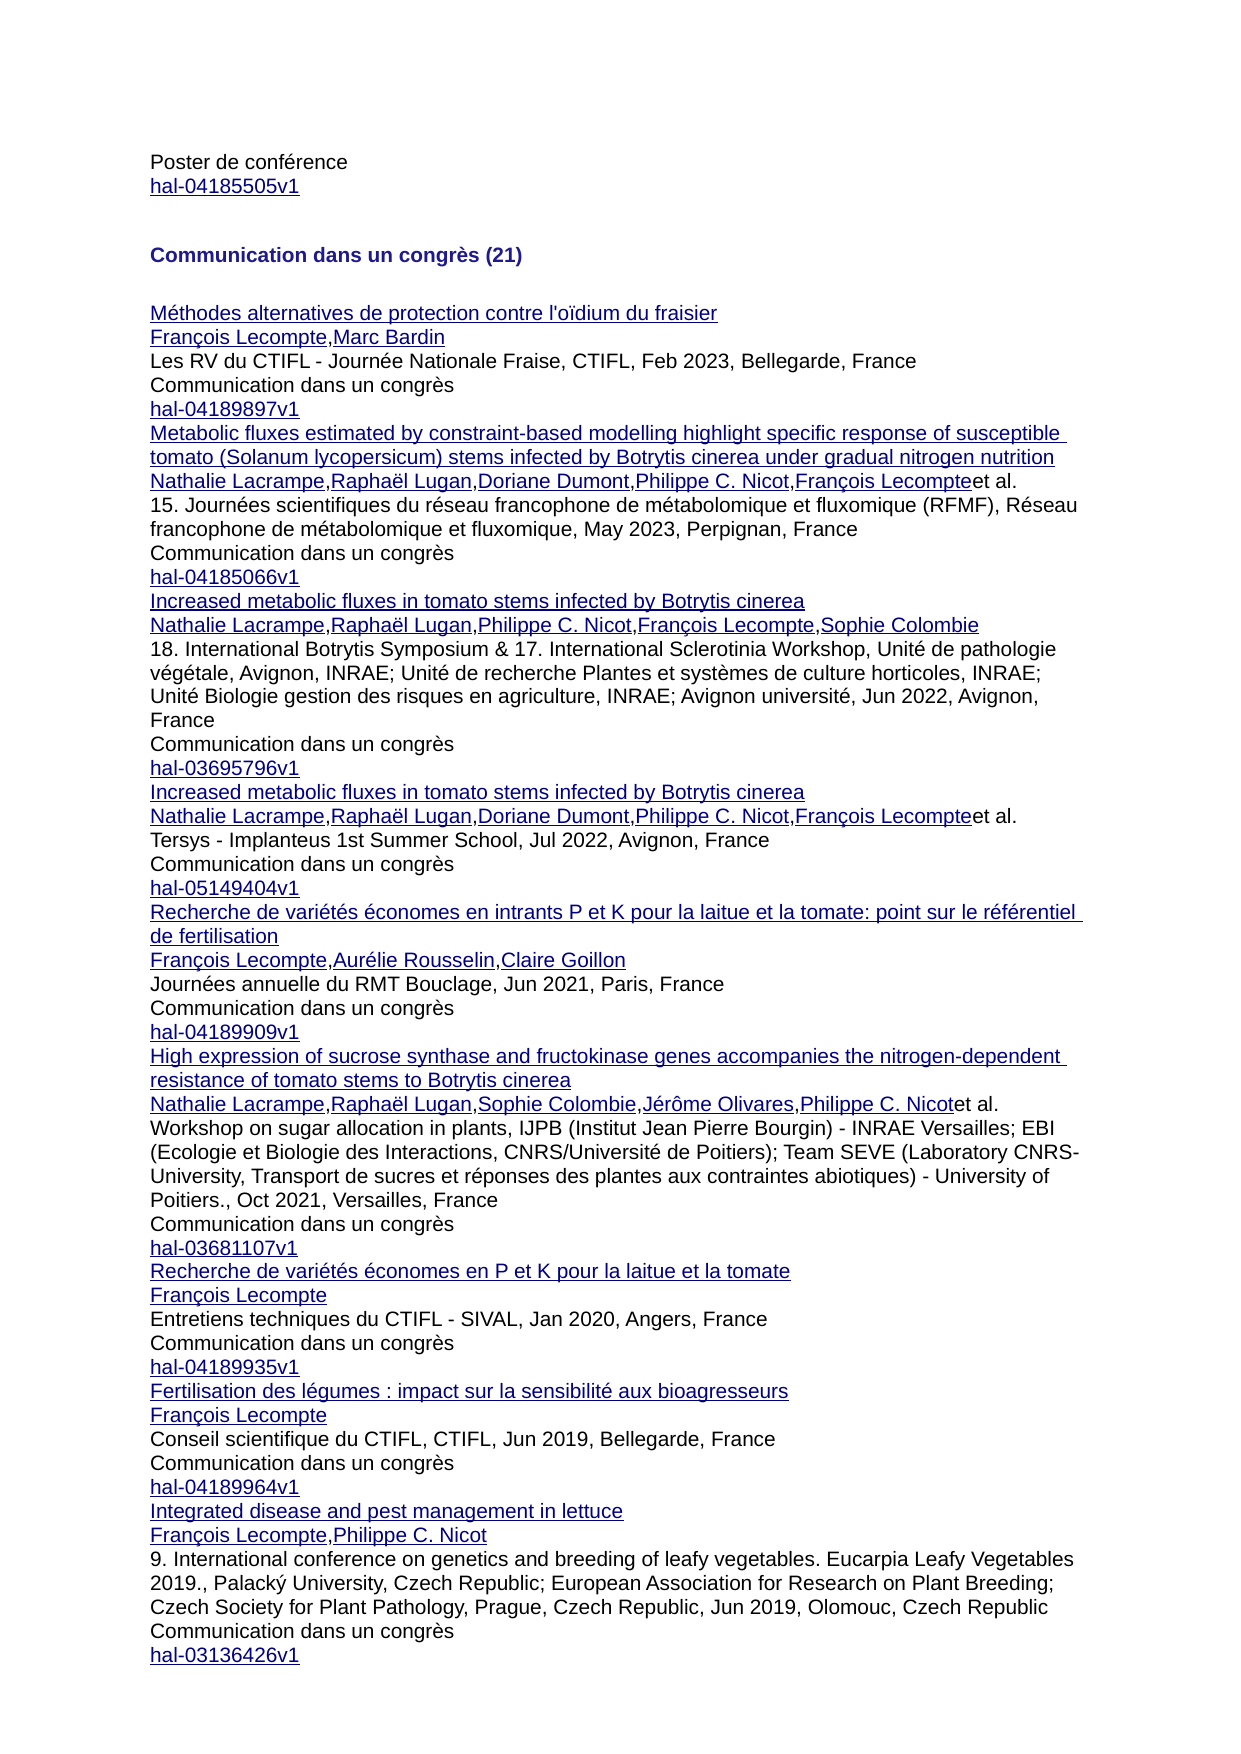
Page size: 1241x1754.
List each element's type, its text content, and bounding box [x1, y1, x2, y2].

table_header Méthodes alternatives de protection contre l'oïdium du fraisier François Lecompte,Marc Bardin Les RV du CTIFL - Journée Nationale Fraise, CTIFL, Feb 2023, Bellegarde, France Communication dans un congrès hal-04189897v1 [150, 301, 1090, 421]
table_cell Poster de conférence hal-04185505v1 [150, 150, 1090, 198]
table_cell Recherche de variétés économes en P et K pour la laitue et la tomate François Lecompte Entretiens techniques du CTIFL - SIVAL, Jan 2020, Angers, France Communication dans un congrès hal-04189935v1 [150, 1259, 1090, 1379]
table_cell High expression of sucrose synthase and fructokinase genes accompanies the nitrogen-dependent resistance of tomato stems to Botrytis cinerea Nathalie Lacrampe,Raphaël Lugan,Sophie Colombie,Jérôme Olivares,Philippe C. Nicotet al. Workshop on sugar allocation in plants, IJPB (Institut Jean Pierre Bourgin) - INRAE Versailles; EBI (Ecologie et Biologie des Interactions, CNRS/Université de Poitiers); Team SEVE (Laboratory CNRS-University, Transport de sucres et réponses des plantes aux contraintes abiotiques) - University of Poitiers., Oct 2021, Versailles, France Communication dans un congrès hal-03681107v1 [150, 1044, 1090, 1259]
table_cell Increased metabolic fluxes in tomato stems infected by Botrytis cinerea Nathalie Lacrampe,Raphaël Lugan,Doriane Dumont,Philippe C. Nicot,François Lecompteet al. Tersys - Implanteus 1st Summer School, Jul 2022, Avignon, France Communication dans un congrès hal-05149404v1 [150, 780, 1090, 900]
table_cell Increased metabolic fluxes in tomato stems infected by Botrytis cinerea Nathalie Lacrampe,Raphaël Lugan,Philippe C. Nicot,François Lecompte,Sophie Colombie 18. International Botrytis Symposium & 17. International Sclerotinia Workshop, Unité de pathologie végétale, Avignon, INRAE; Unité de recherche Plantes et systèmes de culture horticoles, INRAE; Unité Biologie gestion des risques en agriculture, INRAE; Avignon université, Jun 2022, Avignon, France Communication dans un congrès hal-03695796v1 [150, 589, 1090, 780]
table_cell Fertilisation des légumes : impact sur la sensibilité aux bioagresseurs François Lecompte Conseil scientifique du CTIFL, CTIFL, Jun 2019, Bellegarde, France Communication dans un congrès hal-04189964v1 [150, 1379, 1090, 1499]
subtitle Communication dans un congrès (21) [150, 243, 1090, 267]
table_cell Recherche de variétés économes en intrants P et K pour la laitue et la tomate: point sur le référentiel de fertilisation François Lecompte,Aurélie Rousselin,Claire Goillon Journées annuelle du RMT Bouclage, Jun 2021, Paris, France Communication dans un congrès hal-04189909v1 [150, 900, 1090, 1044]
table_cell Metabolic fluxes estimated by constraint-based modelling highlight specific response of susceptible tomato (Solanum lycopersicum) stems infected by Botrytis cinerea under gradual nitrogen nutrition Nathalie Lacrampe,Raphaël Lugan,Doriane Dumont,Philippe C. Nicot,François Lecompteet al. 15. Journées scientifiques du réseau francophone de métabolomique et fluxomique (RFMF), Réseau francophone de métabolomique et fluxomique, May 2023, Perpignan, France Communication dans un congrès hal-04185066v1 [150, 421, 1090, 588]
table_cell Integrated disease and pest management in lettuce François Lecompte,Philippe C. Nicot 9. International conference on genetics and breeding of leafy vegetables. Eucarpia Leafy Vegetables 2019., Palacký University, Czech Republic; European Association for Research on Plant Breeding; Czech Society for Plant Pathology, Prague, Czech Republic, Jun 2019, Olomouc, Czech Republic Communication dans un congrès hal-03136426v1 [150, 1499, 1090, 1667]
